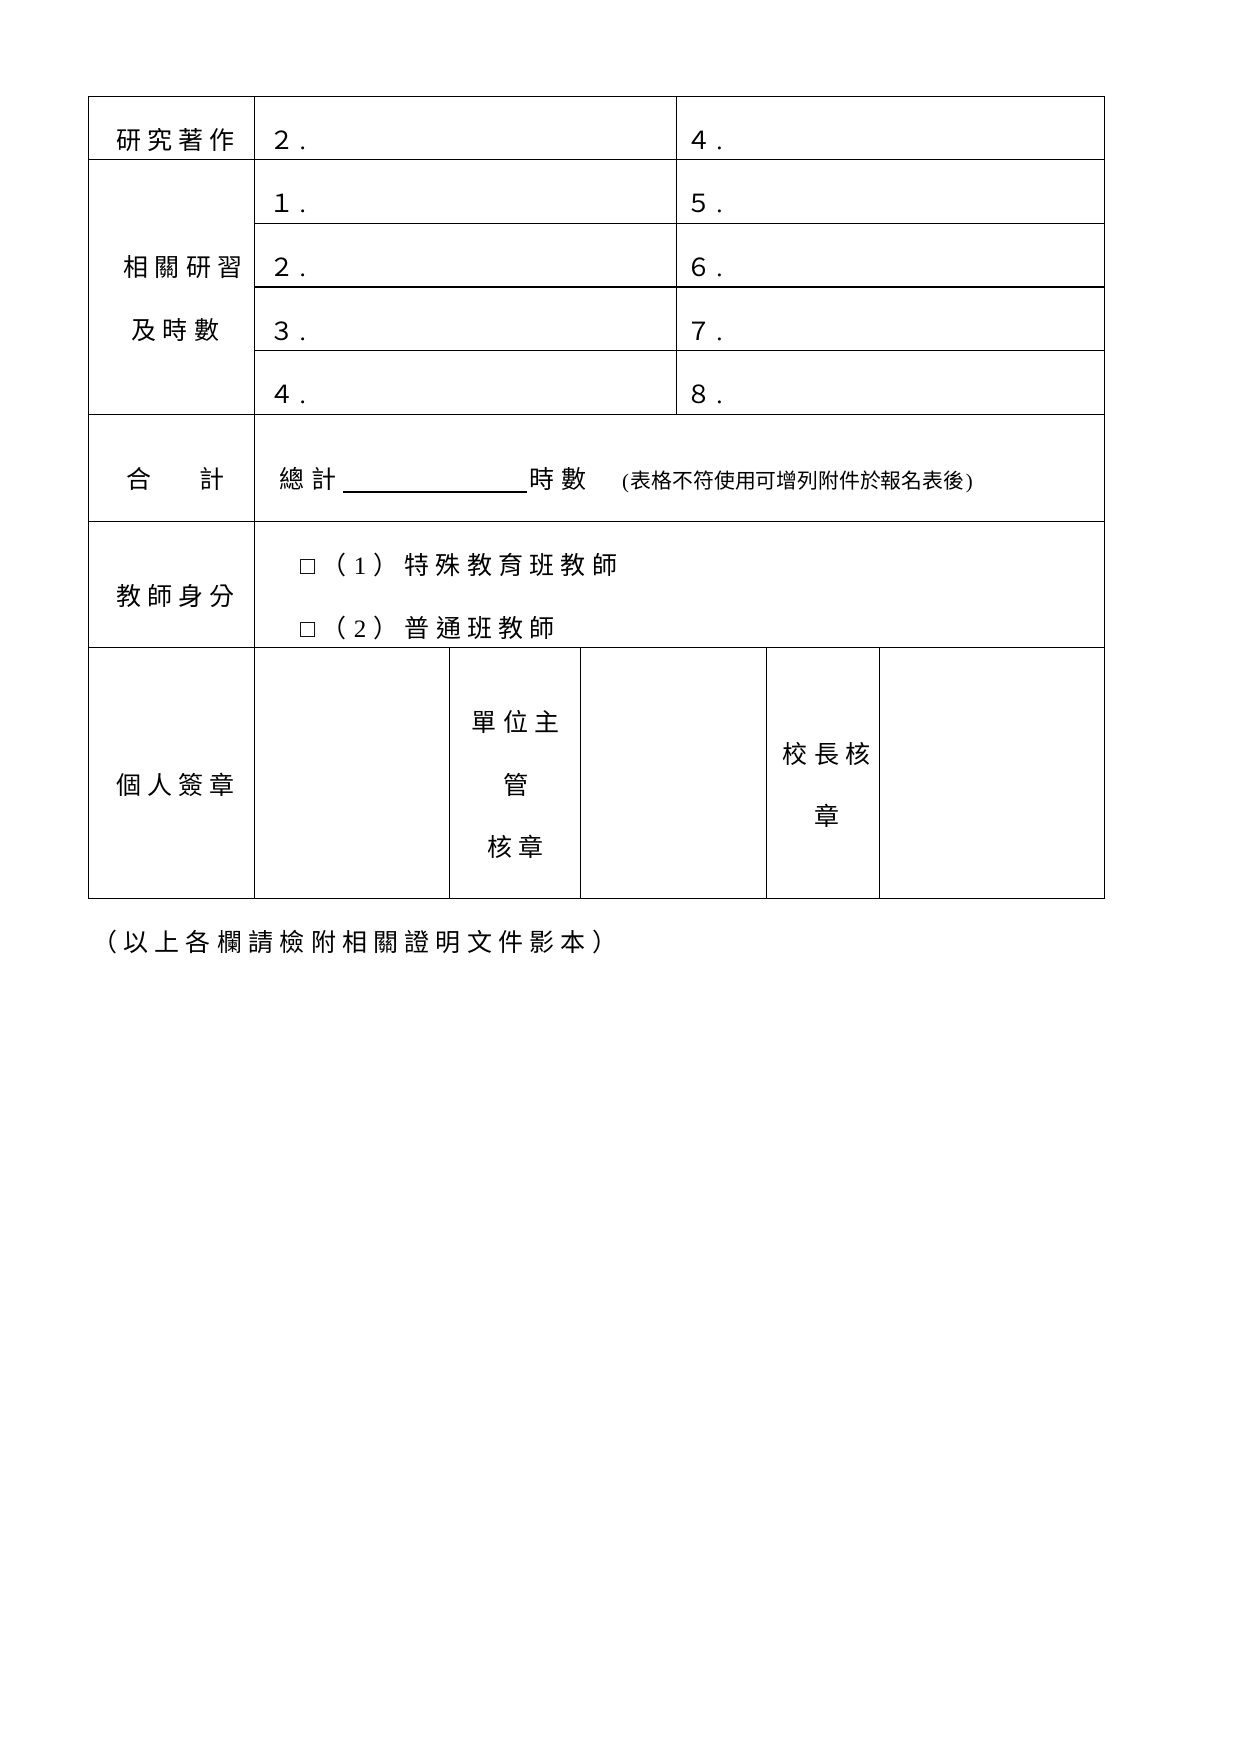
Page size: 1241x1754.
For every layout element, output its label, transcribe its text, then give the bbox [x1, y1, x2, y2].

text （以上各欄請檢附相關證明文件影本） [66, 899, 1151, 962]
table_cell [581, 648, 766, 898]
table_cell □（1）特殊教育班教師 □（2）普通班教師 [255, 522, 1104, 647]
table_cell 相關研習 及時數 [89, 160, 254, 413]
table_cell 總計 時數 (表格不符使用可增列附件於報名表後) [255, 415, 1104, 521]
table_cell 校長核章 [767, 648, 879, 898]
table_cell 單位主管 核章 [450, 648, 580, 898]
table_cell 個人簽章 [89, 648, 254, 898]
table_cell 教師身分 [89, 522, 254, 647]
table_cell [880, 648, 1104, 898]
table_cell ５. [677, 160, 1104, 223]
table_cell [255, 648, 449, 898]
table_cell ２. [255, 97, 676, 159]
table_cell ８. [677, 351, 1104, 413]
table_cell １. [255, 160, 676, 223]
table_cell ４. [255, 351, 676, 413]
table_cell 合 計 [89, 415, 254, 521]
table_cell ２. [255, 224, 676, 286]
table_cell ３. [255, 288, 676, 350]
table_cell ７. [677, 288, 1104, 350]
table_cell ６. [677, 224, 1104, 286]
table_cell ４. [677, 97, 1104, 159]
table_cell 研究著作 [89, 97, 254, 159]
